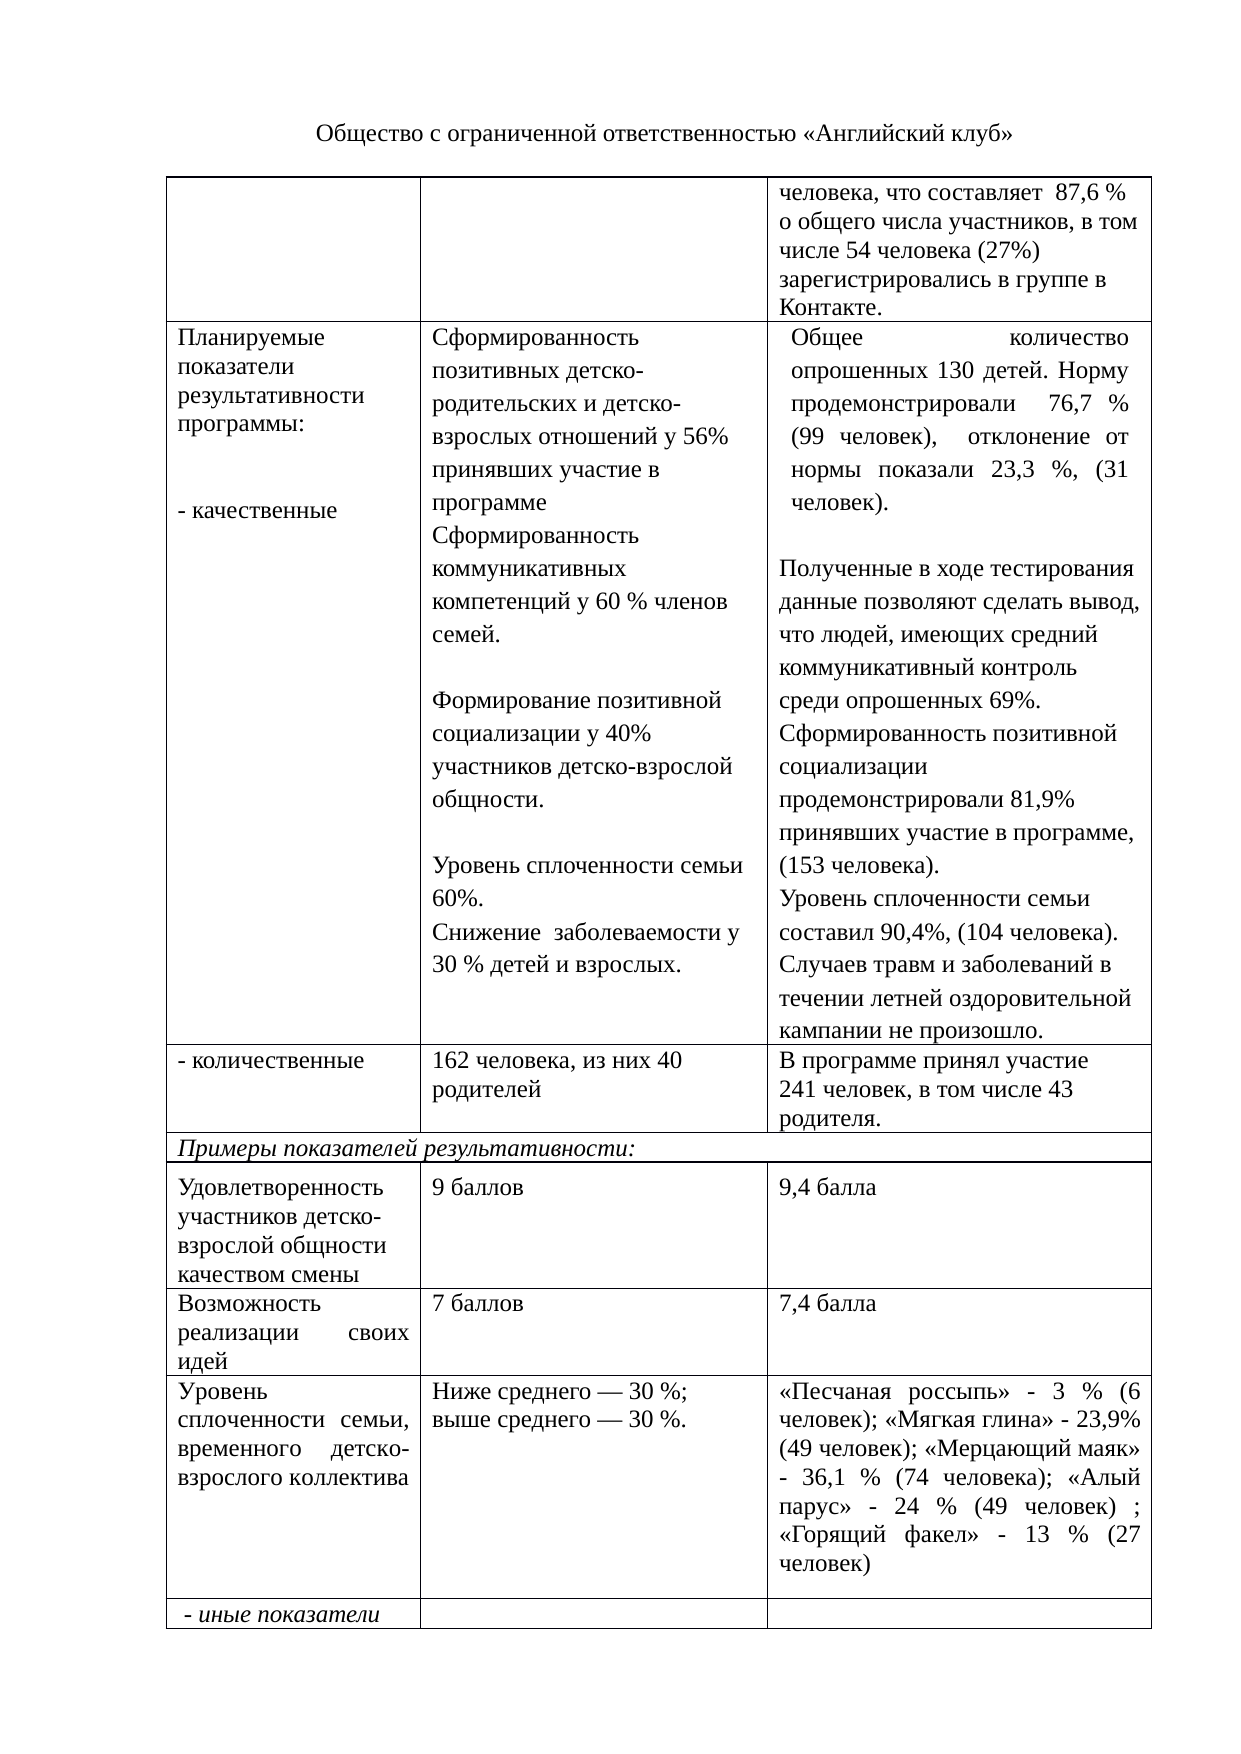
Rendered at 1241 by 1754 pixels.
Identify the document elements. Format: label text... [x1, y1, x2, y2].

table_cell 9,4 балла [768, 1163, 1151, 1287]
table_cell [421, 1599, 767, 1628]
table_cell Общее количество опрошенных 130 детей. Норму продемонстрировали 76,7 % (99 человек), отклонение от нормы показали 23,3 %, (31 человек). Полученные в ходе тестирования данные позволяют сделать вывод, что людей, имеющих средний коммуникативный контроль среди опрошенных 69%. Сформированность позитивной социализации продемонстрировали 81,9% принявших участие в программе, (153 человека). Уровень сплоченности семьи составил 90,4%, (104 человека). Случаев травм и заболеваний в течении летней оздоровительной кампании не произошло. [768, 322, 1151, 1044]
table_cell Примеры показателей результативности: [167, 1133, 1151, 1161]
table_cell [768, 1599, 1151, 1628]
table_cell Ниже среднего — 30 %; выше среднего — 30 %. [421, 1376, 767, 1598]
table_cell Уровень сплоченности семьи, временного детско-взрослого коллектива [167, 1376, 420, 1598]
table_cell 9 баллов [421, 1163, 767, 1287]
table_cell «Песчаная россыпь» - 3 % (6 человек); «Мягкая глина» - 23,9% (49 человек); «Мерцающий маяк» - 36,1 % (74 человека); «Алый парус» - 24 % (49 человек) ; «Горящий факел» - 13 % (27 человек) [768, 1376, 1151, 1598]
table_cell 7,4 балла [768, 1289, 1151, 1375]
table_cell [167, 178, 420, 321]
table_cell Планируемые показатели результативности программы: - качественные [167, 322, 420, 1044]
table_cell - иные показатели [167, 1599, 420, 1628]
table_cell Сформированность позитивных детско-родительских и детско-взрослых отношений у 56% принявших участие в программе Сформированность коммуникативных компетенций у 60 % членов семей. Формирование позитивной социализации у 40% участников детско-взрослой общности. Уровень сплоченности семьи 60%. Снижение заболеваемости у 30 % детей и взрослых. [421, 322, 767, 1044]
table_cell [421, 178, 767, 321]
table_cell - количественные [167, 1045, 420, 1132]
table_cell 162 человека, из них 40 родителей [421, 1045, 767, 1132]
table_cell человека, что составляет 87,6 % о общего числа участников, в том числе 54 человека (27%) зарегистрировались в группе в Контакте. [768, 178, 1151, 321]
table_cell Возможность реализации своих идей [167, 1289, 420, 1375]
table_cell 7 баллов [421, 1289, 767, 1375]
table_cell В программе принял участие 241 человек, в том числе 43 родителя. [768, 1045, 1151, 1132]
table_cell Удовлетворенность участников детско-взрослой общности качеством смены [167, 1163, 420, 1287]
